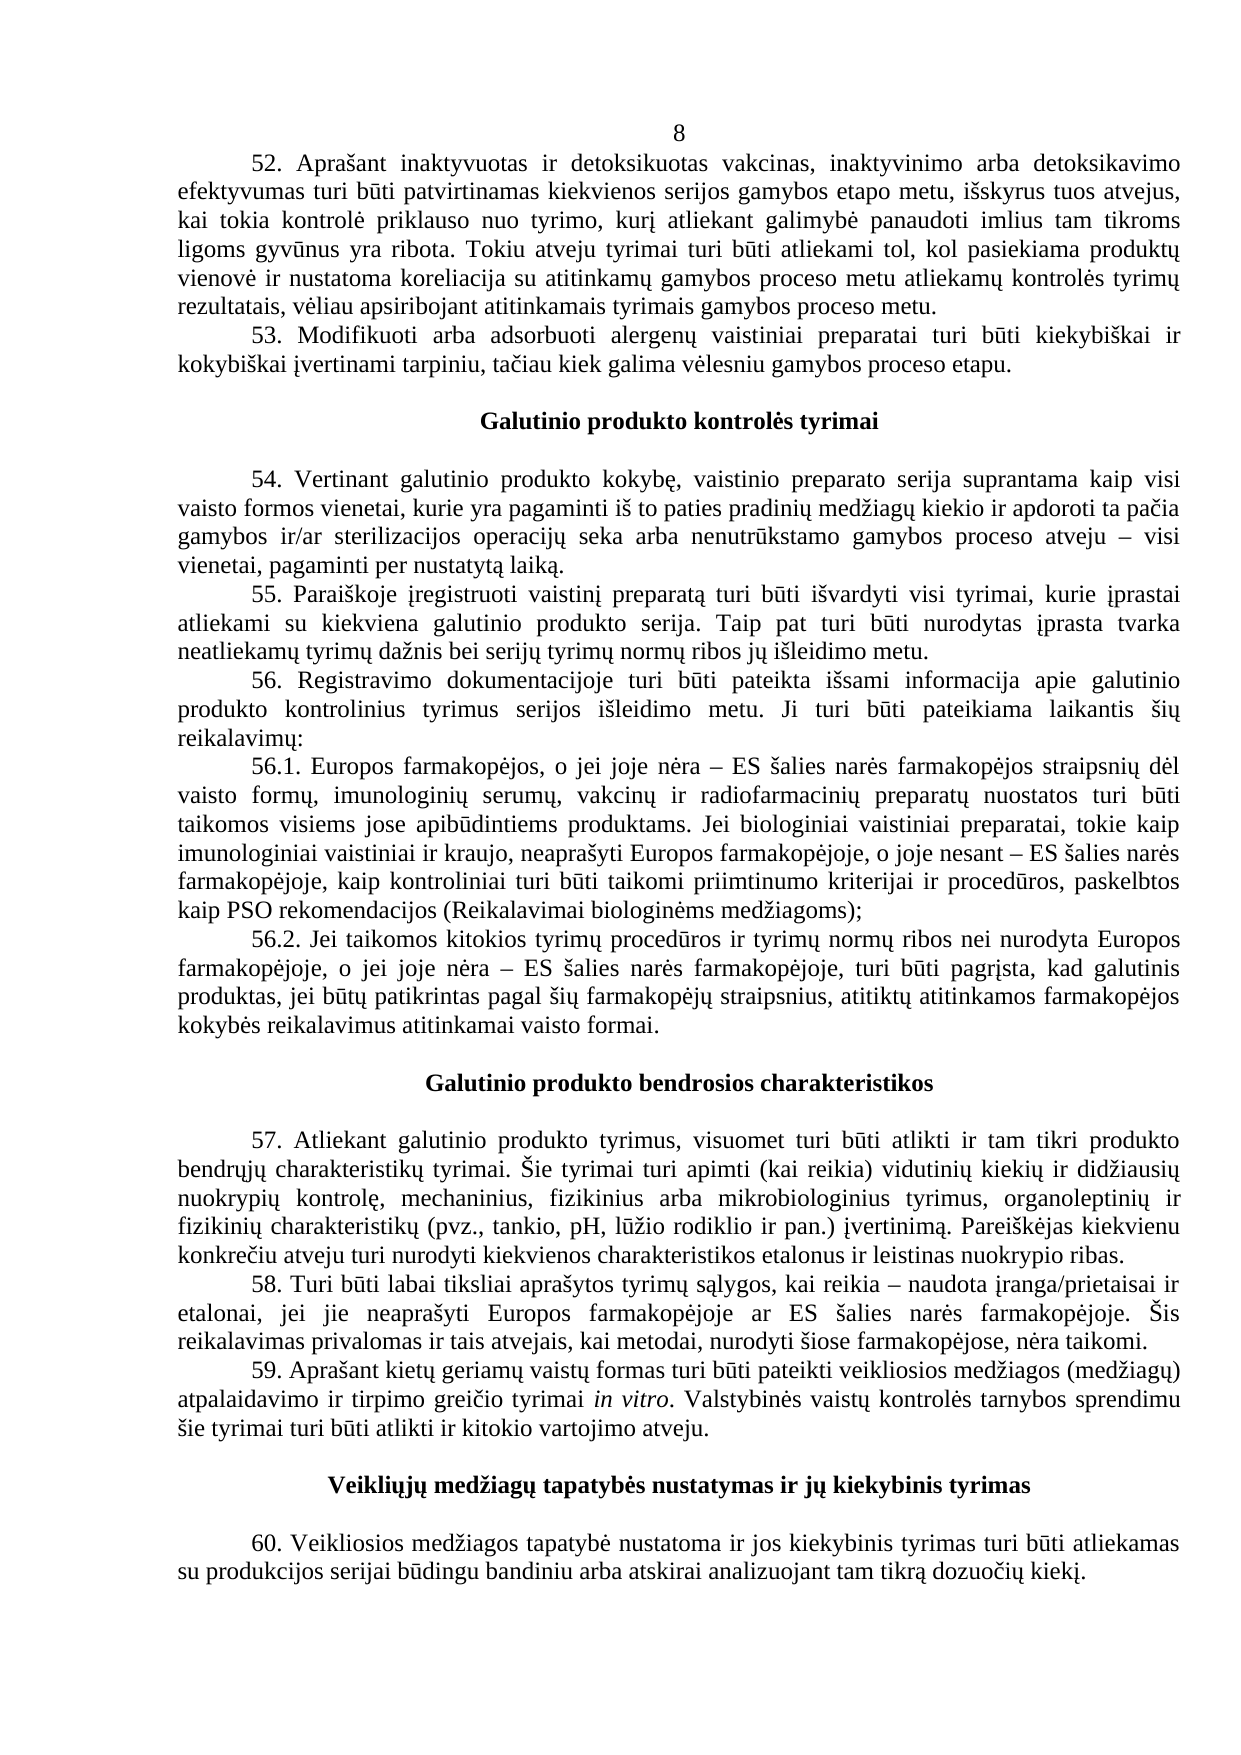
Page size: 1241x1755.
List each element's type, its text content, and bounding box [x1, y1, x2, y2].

text 59. Aprašant kietų geriamų vaistų formas turi būti pateikti veikliosios medžiagos (medžiagų) atpalaidavimo ir tirpimo greičio tyrimai in vitro. Valstybinės vaistų kontrolės tarnybos sprendimu šie tyrimai turi būti atlikti ir kitokio vartojimo atveju. [177, 1355, 1181, 1441]
text 56. Registravimo dokumentacijoje turi būti pateikta išsami informacija apie galutinio produkto kontrolinius tyrimus serijos išleidimo metu. Ji turi būti pateikiama laikantis šių reikalavimų: [177, 665, 1181, 751]
text 57. Atliekant galutinio produkto tyrimus, visuomet turi būti atlikti ir tam tikri produkto bendrųjų charakteristikų tyrimai. Šie tyrimai turi apimti (kai reikia) vidutinių kiekių ir didžiausių nuokrypių kontrolę, mechaninius, fizikinius arba mikrobiologinius tyrimus, organoleptinių ir fizikinių charakteristikų (pvz., tankio, pH, lūžio rodiklio ir pan.) įvertinimą. Pareiškėjas kiekvienu konkrečiu atveju turi nurodyti kiekvienos charakteristikos etalonus ir leistinas nuokrypio ribas. [177, 1125, 1181, 1269]
text 53. Modifikuoti arba adsorbuoti alergenų vaistiniai preparatai turi būti kiekybiškai ir kokybiškai įvertinami tarpiniu, tačiau kiek galima vėlesniu gamybos proceso etapu. [177, 320, 1181, 378]
text 55. Paraiškoje įregistruoti vaistinį preparatą turi būti išvardyti visi tyrimai, kurie įprastai atliekami su kiekviena galutinio produkto serija. Taip pat turi būti nurodytas įprasta tvarka neatliekamų tyrimų dažnis bei serijų tyrimų normų ribos jų išleidimo metu. [177, 579, 1181, 665]
text Galutinio produkto bendrosios charakteristikos [177, 1068, 1181, 1096]
text 58. Turi būti labai tiksliai aprašytos tyrimų sąlygos, kai reikia – naudota įranga/prietaisai ir etalonai, jei jie neaprašyti Europos farmakopėjoje ar ES šalies narės farmakopėjoje. Šis reikalavimas privalomas ir tais atvejais, kai metodai, nurodyti šiose farmakopėjose, nėra taikomi. [177, 1269, 1181, 1355]
text 56.1. Europos farmakopėjos, o jei joje nėra – ES šalies narės farmakopėjos straipsnių dėl vaisto formų, imunologinių serumų, vakcinų ir radiofarmacinių preparatų nuostatos turi būti taikomos visiems jose apibūdintiems produktams. Jei biologiniai vaistiniai preparatai, tokie kaip imunologiniai vaistiniai ir kraujo, neaprašyti Europos farmakopėjoje, o joje nesant – ES šalies narės farmakopėjoje, kaip kontroliniai turi būti taikomi priimtinumo kriterijai ir procedūros, paskelbtos kaip PSO rekomendacijos (Reikalavimai biologinėms medžiagoms); [177, 751, 1181, 924]
text 60. Veikliosios medžiagos tapatybė nustatoma ir jos kiekybinis tyrimas turi būti atliekamas su produkcijos serijai būdingu bandiniu arba atskirai analizuojant tam tikrą dozuočių kiekį. [177, 1528, 1181, 1585]
text 52. Aprašant inaktyvuotas ir detoksikuotas vakcinas, inaktyvinimo arba detoksikavimo efektyvumas turi būti patvirtinamas kiekvienos serijos gamybos etapo metu, išskyrus tuos atvejus, kai tokia kontrolė priklauso nuo tyrimo, kurį atliekant galimybė panaudoti imlius tam tikroms ligoms gyvūnus yra ribota. Tokiu atveju tyrimai turi būti atliekami tol, kol pasiekiama produktų vienovė ir nustatoma koreliacija su atitinkamų gamybos proceso metu atliekamų kontrolės tyrimų rezultatais, vėliau apsiribojant atitinkamais tyrimais gamybos proceso metu. [177, 148, 1181, 320]
text Galutinio produkto kontrolės tyrimai [177, 406, 1181, 435]
text Veikliųjų medžiagų tapatybės nustatymas ir jų kiekybinis tyrimas [177, 1470, 1181, 1499]
text 56.2. Jei taikomos kitokios tyrimų procedūros ir tyrimų normų ribos nei nurodyta Europos farmakopėjoje, o jei joje nėra – ES šalies narės farmakopėjoje, turi būti pagrįsta, kad galutinis produktas, jei būtų patikrintas pagal šių farmakopėjų straipsnius, atitiktų atitinkamos farmakopėjos kokybės reikalavimus atitinkamai vaisto formai. [177, 924, 1181, 1039]
text 54. Vertinant galutinio produkto kokybę, vaistinio preparato serija suprantama kaip visi vaisto formos vienetai, kurie yra pagaminti iš to paties pradinių medžiagų kiekio ir apdoroti ta pačia gamybos ir/ar sterilizacijos operacijų seka arba nenutrūkstamo gamybos proceso atveju – visi vienetai, pagaminti per nustatytą laiką. [177, 464, 1181, 579]
